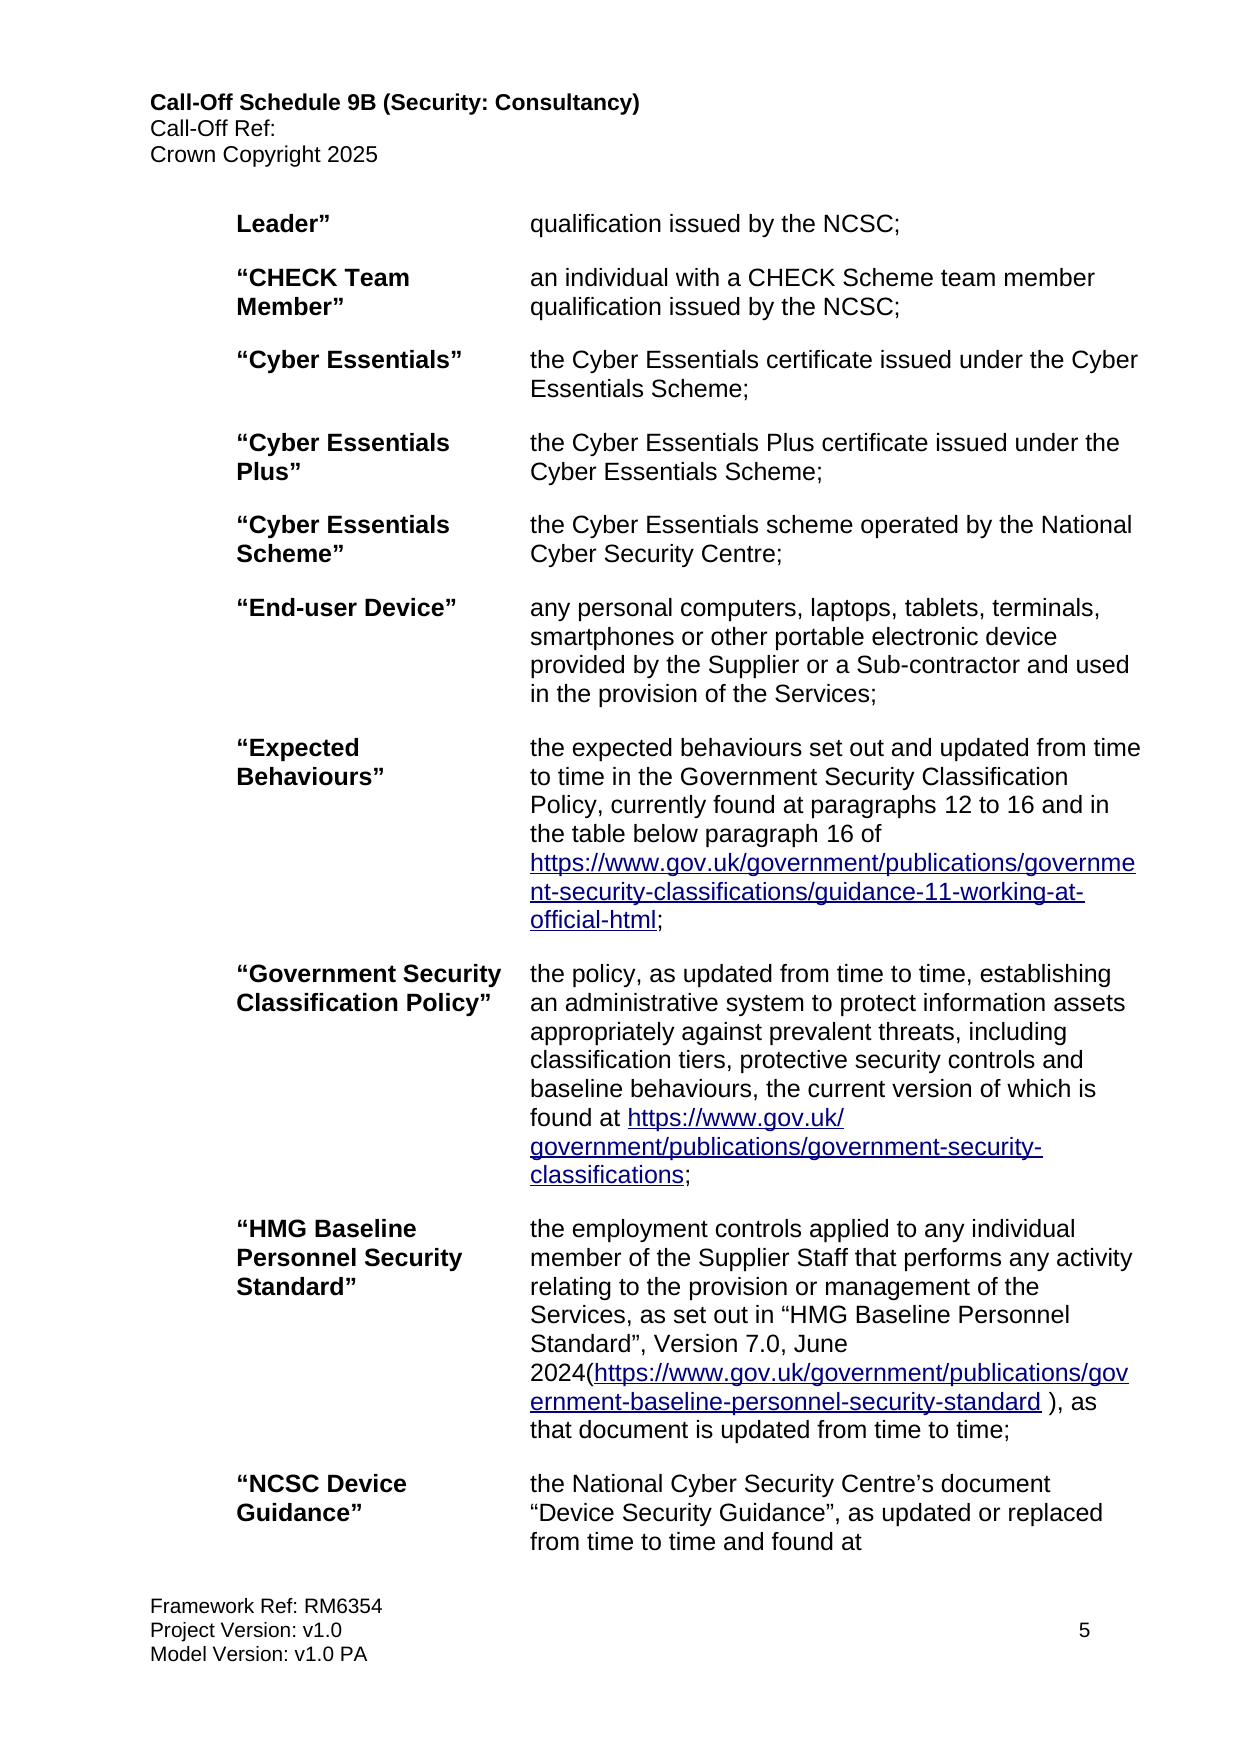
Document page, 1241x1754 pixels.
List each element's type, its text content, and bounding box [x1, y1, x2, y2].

table_cell Leader” [225, 196, 519, 250]
table_cell the Cyber Essentials Plus certificate issued under the Cyber Essentials Scheme; [519, 415, 1153, 498]
table_cell “Government Security Classification Policy” [225, 946, 519, 1201]
table_cell the policy, as updated from time to time, establishing an administrative system to protect information assets appropriately against prevalent threats, including classification tiers, protective security controls and baseline behaviours, the current version of which is found at https://www.gov.uk/ government/publications/government-security-classifications; [519, 946, 1153, 1201]
table_cell “Cyber Essentials Scheme” [225, 498, 519, 580]
table_cell “Cyber Essentials Plus” [225, 415, 519, 498]
table_cell the expected behaviours set out and updated from time to time in the Government Security Classification Policy, currently found at paragraphs 12 to 16 and in the table below paragraph 16 of https://www.gov.uk/government/publications/government-security-classifications/guidance-11-working-at-official-html; [519, 720, 1153, 946]
table_cell “Expected Behaviours” [225, 720, 519, 946]
table_cell “CHECK Team Member” [225, 250, 519, 333]
table_cell qualification issued by the NCSC; [519, 196, 1153, 250]
table_cell any personal computers, laptops, tablets, terminals, smartphones or other portable electronic device provided by the Supplier or a Sub-contractor and used in the provision of the Services; [519, 580, 1153, 720]
table_cell the National Cyber Security Centre’s document “Device Security Guidance”, as updated or replaced from time to time and found at [519, 1456, 1153, 1555]
table_cell the Cyber Essentials certificate issued under the Cyber Essentials Scheme; [519, 333, 1153, 415]
table_cell “End-user Device” [225, 580, 519, 720]
table_cell the Cyber Essentials scheme operated by the National Cyber Security Centre; [519, 498, 1153, 580]
table_cell “HMG Baseline Personnel Security Standard” [225, 1201, 519, 1456]
table_cell the employment controls applied to any individual member of the Supplier Staff that performs any activity relating to the provision or management of the Services, as set out in “HMG Baseline Personnel Standard”, Version 7.0, June 2024(https://www.gov.uk/government/publications/government-baseline-personnel-security-standard ), as that document is updated from time to time; [519, 1201, 1153, 1456]
table_cell “Cyber Essentials” [225, 333, 519, 415]
table_cell an individual with a CHECK Scheme team member qualification issued by the NCSC; [519, 250, 1153, 333]
table_cell “NCSC Device Guidance” [225, 1456, 519, 1555]
